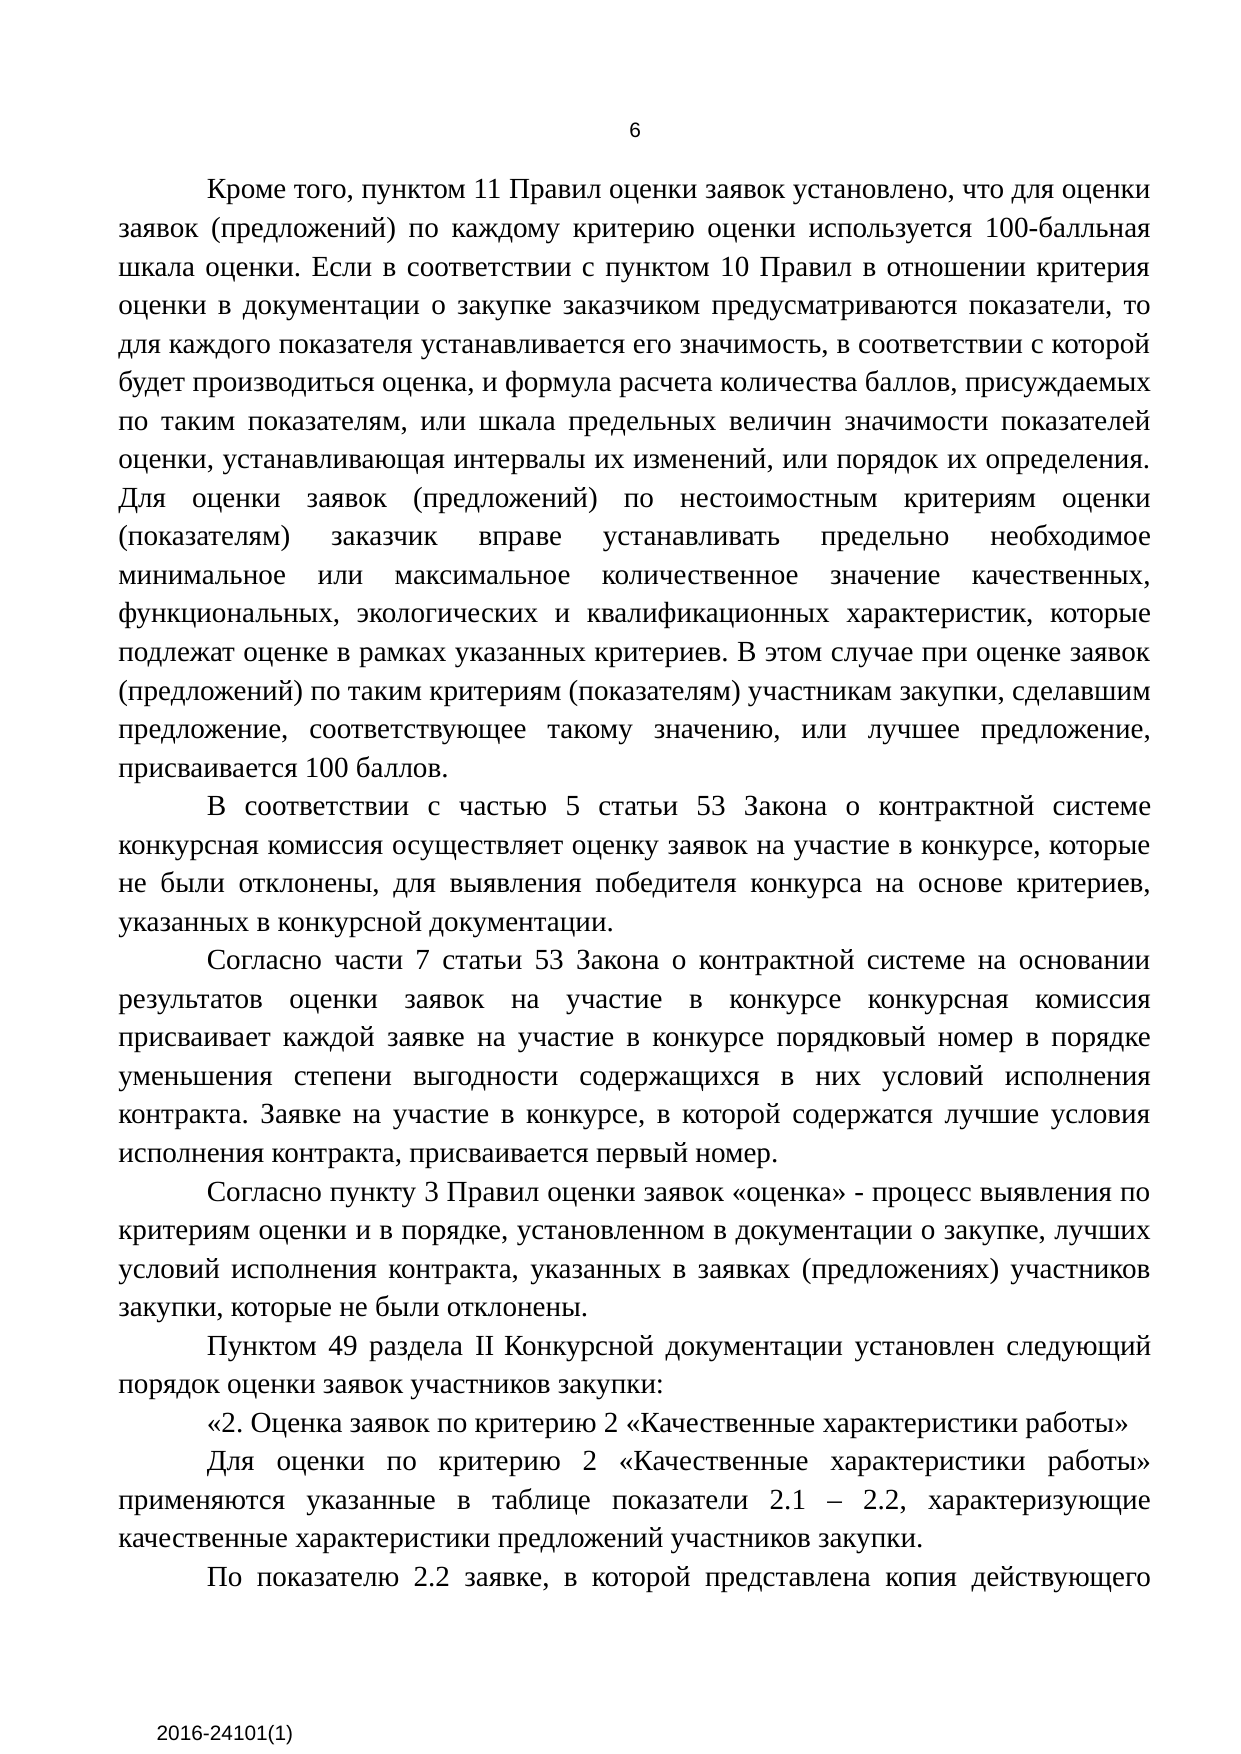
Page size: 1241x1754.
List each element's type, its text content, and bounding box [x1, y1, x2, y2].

text В соответствии с частью 5 статьи 53 Закона о контрактной системе конкурсная комиссия осуществляет оценку заявок на участие в конкурсе, которые не были отклонены, для выявления победителя конкурса на основе критериев, указанных в конкурсной документации. [118, 788, 1152, 937]
text Согласно части 7 статьи 53 Закона о контрактной системе на основании результатов оценки заявок на участие в конкурсе конкурсная комиссия присваивает каждой заявке на участие в конкурсе порядковый номер в порядке уменьшения степени выгодности содержащихся в них условий исполнения контракта. Заявке на участие в конкурсе, в которой содержатся лучшие условия исполнения контракта, присваивается первый номер. [118, 942, 1152, 1169]
text Согласно пункту 3 Правил оценки заявок «оценка» - процесс выявления по критериям оценки и в порядке, установленном в документации о закупке, лучших условий исполнения контракта, указанных в заявках (предложениях) участников закупки, которые не были отклонены. [118, 1174, 1152, 1323]
text Для оценки по критерию 2 «Качественные характеристики работы» применяются указанные в таблице показатели 2.1 – 2.2, характеризующие качественные характеристики предложений участников закупки. [118, 1443, 1152, 1554]
text Кроме того, пунктом 11 Правил оценки заявок установлено, что для оценки заявок (предложений) по каждому критерию оценки используется 100-балльная шкала оценки. Если в соответствии с пунктом 10 Правил в отношении критерия оценки в документации о закупке заказчиком предусматриваются показатели, то для каждого показателя устанавливается его значимость, в соответствии с которой будет производиться оценка, и формула расчета количества баллов, присуждаемых по таким показателям, или шкала предельных величин значимости показателей оценки, устанавливающая интервалы их изменений, или порядок их определения. Для оценки заявок (предложений) по нестоимостным критериям оценки (показателям) заказчик вправе устанавливать предельно необходимое минимальное или максимальное количественное значение качественных, функциональных, экологических и квалификационных характеристик, которые подлежат оценке в рамках указанных критериев. В этом случае при оценке заявок (предложений) по таким критериям (показателям) участникам закупки, сделавшим предложение, соответствующее такому значению, или лучшее предложение, присваивается 100 баллов. [118, 172, 1152, 783]
text По показателю 2.2 заявке, в которой представлена копия действующего [118, 1559, 1152, 1593]
text Пунктом 49 раздела II Конкурсной документации установлен следующий порядок оценки заявок участников закупки: [118, 1328, 1152, 1400]
text «2. Оценка заявок по критерию 2 «Качественные характеристики работы» [118, 1405, 1152, 1438]
